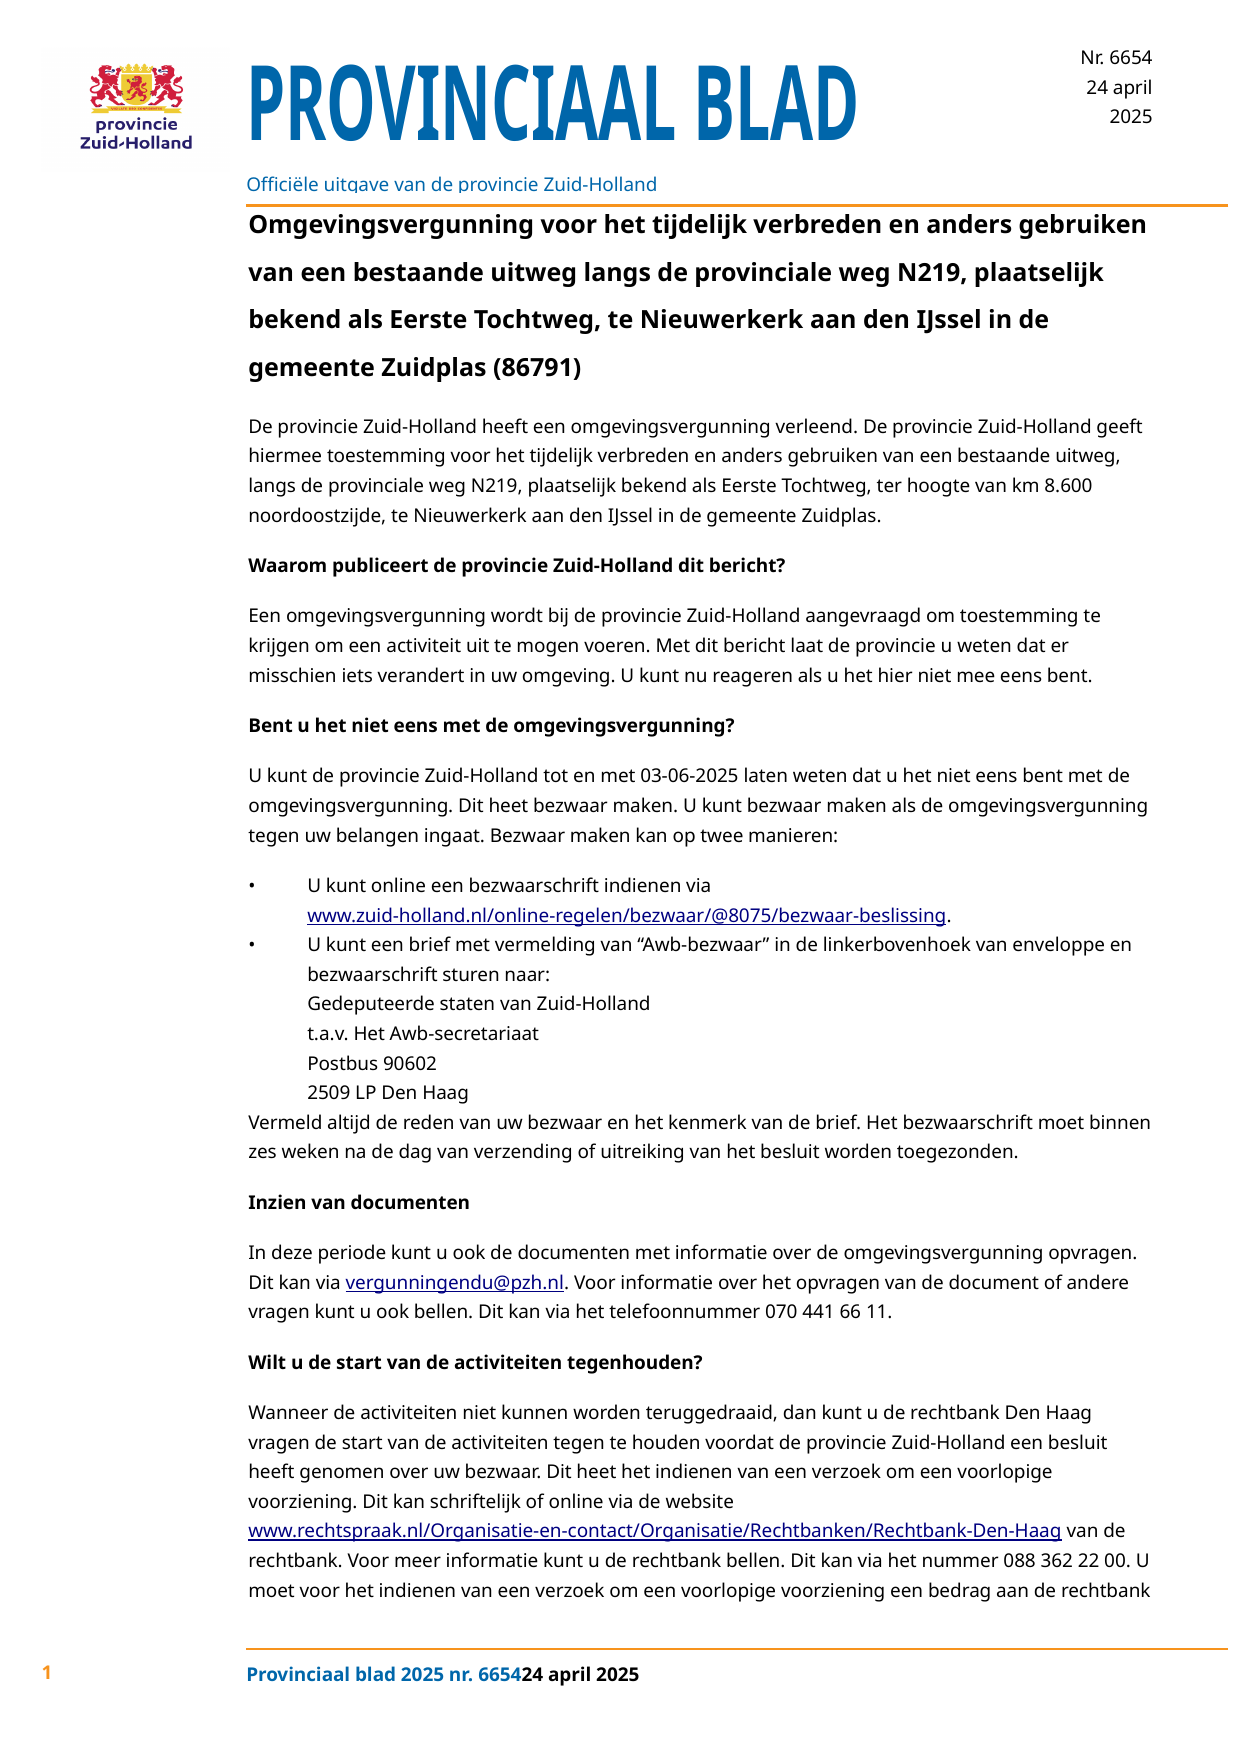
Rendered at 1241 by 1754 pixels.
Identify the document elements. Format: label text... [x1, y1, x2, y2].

list t.a.v. Het Awb-secretariaat [248, 1020, 1152, 1046]
text In deze periode kunt u ook de documenten met informatie over de omgevingsvergunning opvragen. Dit kan via vergunningendu@pzh.nl. Voor informatie over het opvragen van de document of andere vragen kunt u ook bellen. Dit kan via het telefoonnummer 070 441 66 11. [248, 1239, 1152, 1324]
text De provincie Zuid-Holland heeft een omgevingsvergunning verleend. De provincie Zuid-Holland geeft hiermee toestemming voor het tijdelijk verbreden en anders gebruiken van een bestaande uitweg, langs de provinciale weg N219, plaatselijk bekend als Eerste Tochtweg, ter hoogte van km 8.600 noordoostzijde, te Nieuwerkerk aan den IJssel in de gemeente Zuidplas. [248, 413, 1152, 528]
list U kunt een brief met vermelding van “Awb-bezwaar” in de linkerbovenhoek van enveloppe en bezwaarschrift sturen naar: [248, 931, 1152, 987]
text Wilt u de start van de activiteiten tegenhouden? [248, 1349, 1152, 1375]
text Bent u het niet eens met de omgevingsvergunning? [248, 712, 1152, 738]
list Gedeputeerde staten van Zuid-Holland [248, 991, 1152, 1016]
picture [41, 47, 231, 172]
text Inzien van documenten [248, 1189, 1152, 1215]
text Waarom publiceert de provincie Zuid-Holland dit bericht? [248, 552, 1152, 578]
list Postbus 90602 [248, 1050, 1152, 1076]
text Vermeld altijd de reden van uw bezwaar en het kenmerk van de brief. Het bezwaarschrift moet binnen zes weken na de dag van verzending of uitreiking van het besluit worden toegezonden. [248, 1109, 1152, 1164]
list U kunt online een bezwaarschrift indienen via www.zuid-holland.nl/online-regelen/bezwaar/@8075/bezwaar-beslissing. [248, 872, 1152, 928]
text Een omgevingsvergunning wordt bij de provincie Zuid-Holland aangevraagd om toestemming te krijgen om een activiteit uit te mogen voeren. Met dit bericht laat de provincie u weten dat er misschien iets verandert in uw omgeving. U kunt nu reageren als u het hier niet mee eens bent. [248, 603, 1152, 688]
text Wanneer de activiteiten niet kunnen worden teruggedraaid, dan kunt u de rechtbank Den Haag vragen de start van de activiteiten tegen te houden voordat de provincie Zuid-Holland een besluit heeft genomen over uw bezwaar. Dit heet het indienen van een verzoek om een voorlopige voorziening. Dit kan schriftelijk of online via de website www.rechtspraak.nl/Organisatie-en-contact/Organisatie/Rechtbanken/Rechtbank-Den-Haag van de rechtbank. Voor meer informatie kunt u de rechtbank bellen. Dit kan via het nummer 088 362 22 00. U moet voor het indienen van een verzoek om een voorlopige voorziening een bedrag aan de rechtbank [248, 1399, 1152, 1603]
text Omgevingsvergunning voor het tijdelijk verbreden en anders gebruiken van een bestaande uitweg langs de provinciale weg N219, plaatselijk bekend als Eerste Tochtweg, te Nieuwerkerk aan den IJssel in de gemeente Zuidplas (86791) [248, 207, 1152, 384]
text U kunt de provincie Zuid-Holland tot en met 03-06-2025 laten weten dat u het niet eens bent met de omgevingsvergunning. Dit heet bezwaar maken. U kunt bezwaar maken als de omgevingsvergunning tegen uw belangen ingaat. Bezwaar maken kan op twee manieren: [248, 763, 1152, 848]
list 2509 LP Den Haag [248, 1079, 1152, 1105]
